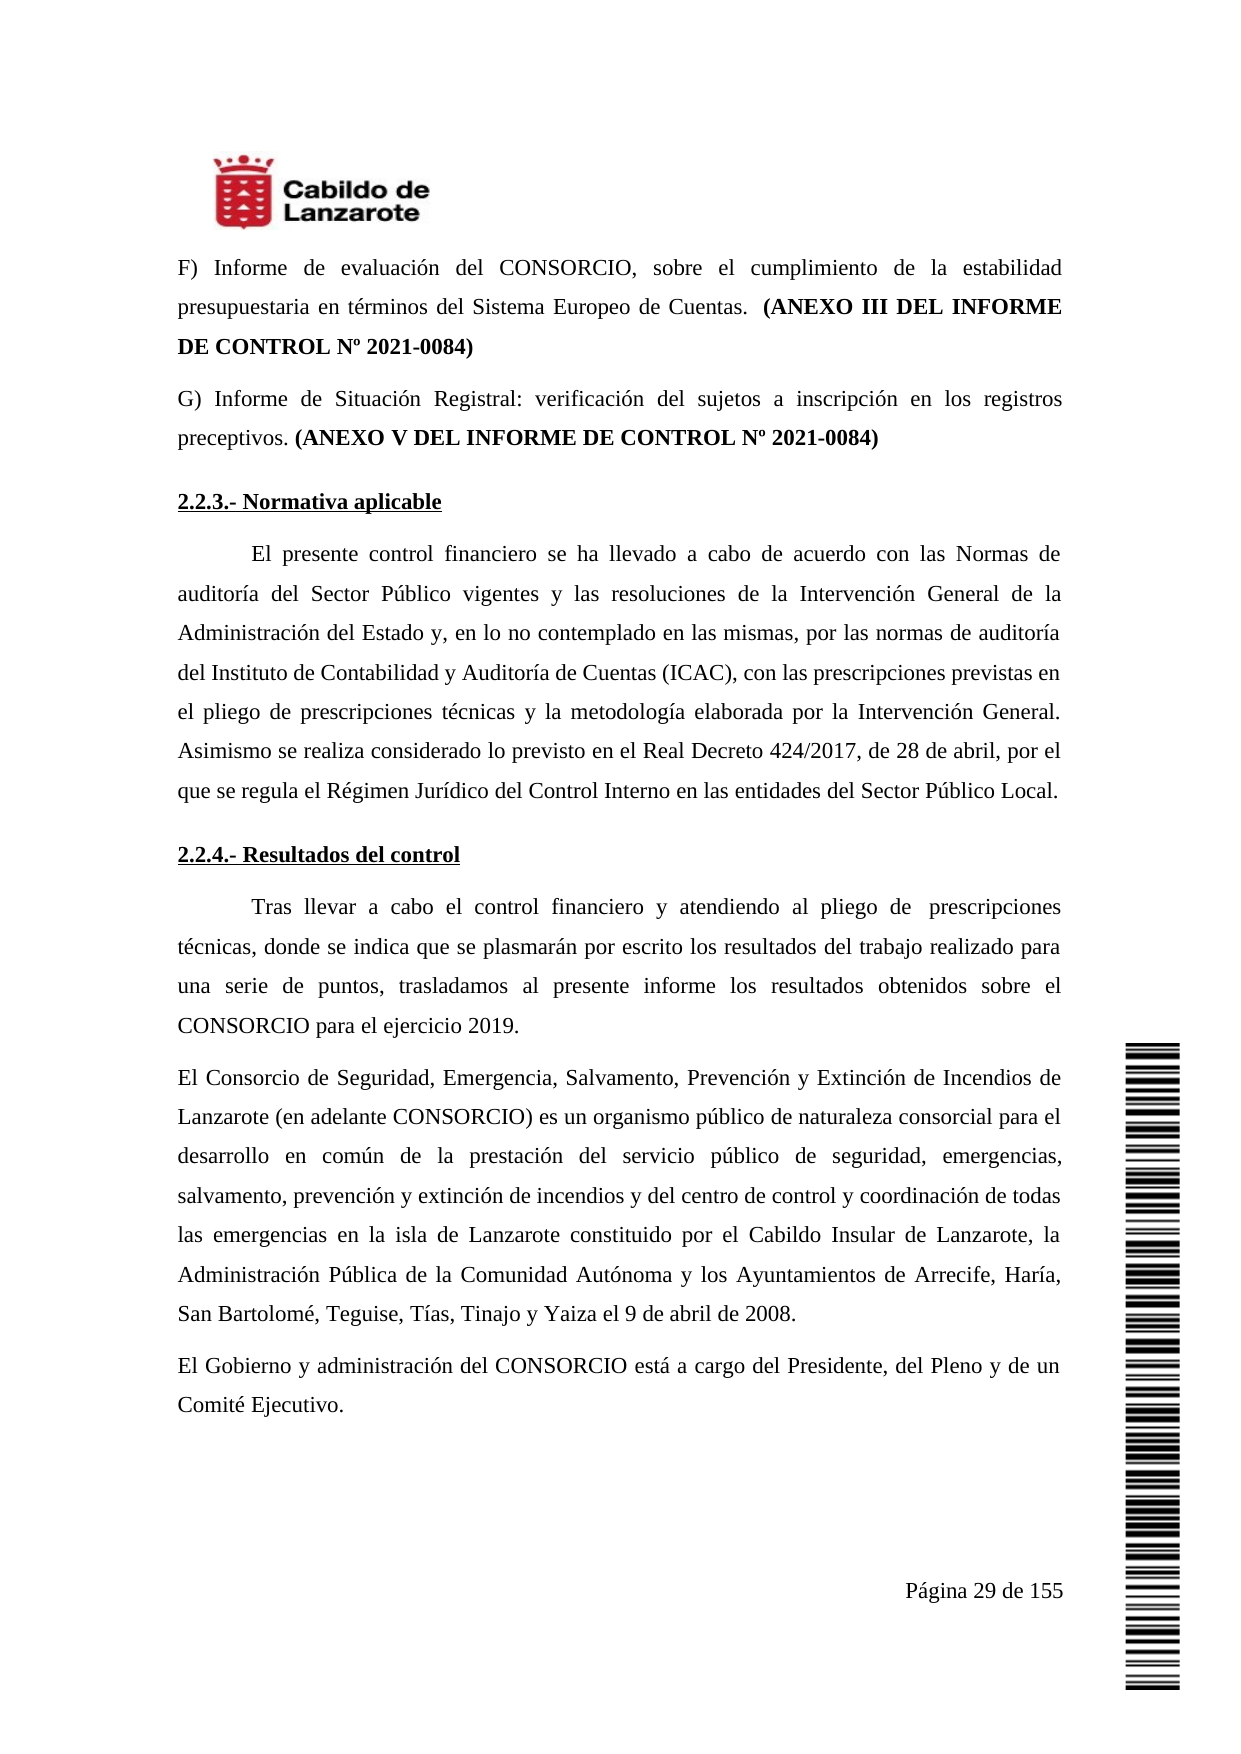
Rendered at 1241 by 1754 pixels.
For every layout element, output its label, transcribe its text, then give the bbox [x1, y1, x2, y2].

subtitle 2.2.4.- Resultados del control [177, 841, 1190, 868]
text El presente control financiero se ha llevado a cabo de acuerdo con las Normas de auditoría del Sector Público vigentes y las resoluciones de la Intervención General de la Administración del Estado y, en lo no contemplado en las mismas, por las normas de auditoría del Instituto de Contabilidad y Auditoría de Cuentas (ICAC), con las prescripciones previstas en el pliego de prescripciones técnicas y la metodología elaborada por la Intervención General. Asimismo se realiza considerado lo previsto en el Real Decreto 424/2017, de 28 de abril, por el que se regula el Régimen Jurídico del Control Interno en las entidades del Sector Público Local. [177, 540, 1062, 803]
picture [212, 151, 431, 230]
text Página 29 de 155 [37, 1577, 1063, 1603]
picture [1125, 1043, 1180, 1690]
text El Gobierno y administración del CONSORCIO está a cargo del Presidente, del Pleno y de un Comité Ejecutivo. [177, 1352, 1062, 1417]
text Tras llevar a cabo el control financiero y atendiendo al pliego de prescripciones técnicas, donde se indica que se plasmarán por escrito los resultados del trabajo realizado para una serie de puntos, trasladamos al presente informe los resultados obtenidos sobre el CONSORCIO para el ejercicio 2019. [177, 893, 1062, 1038]
list Informe de Situación Registral: verificación del sujetos a inscripción en los registros preceptivos. (ANEXO V DEL INFORME DE CONTROL Nº 2021-0084) [177, 385, 1062, 450]
subtitle 2.2.3.- Normativa aplicable [177, 488, 1190, 514]
list Informe de evaluación del CONSORCIO, sobre el cumplimiento de la estabilidad presupuestaria en términos del Sistema Europeo de Cuentas. (ANEXO III DEL INFORME DE CONTROL Nº 2021-0084) [177, 254, 1063, 359]
text El Consorcio de Seguridad, Emergencia, Salvamento, Prevención y Extinción de Incendios de Lanzarote (en adelante CONSORCIO) es un organismo público de naturaleza consorcial para el desarrollo en común de la prestación del servicio público de seguridad, emergencias, salvamento, prevención y extinción de incendios y del centro de control y coordinación de todas las emergencias en la isla de Lanzarote constituido por el Cabildo Insular de Lanzarote, la Administración Pública de la Comunidad Autónoma y los Ayuntamientos de Arrecife, Haría, San Bartolomé, Teguise, Tías, Tinajo y Yaiza el 9 de abril de 2008. [177, 1063, 1062, 1327]
